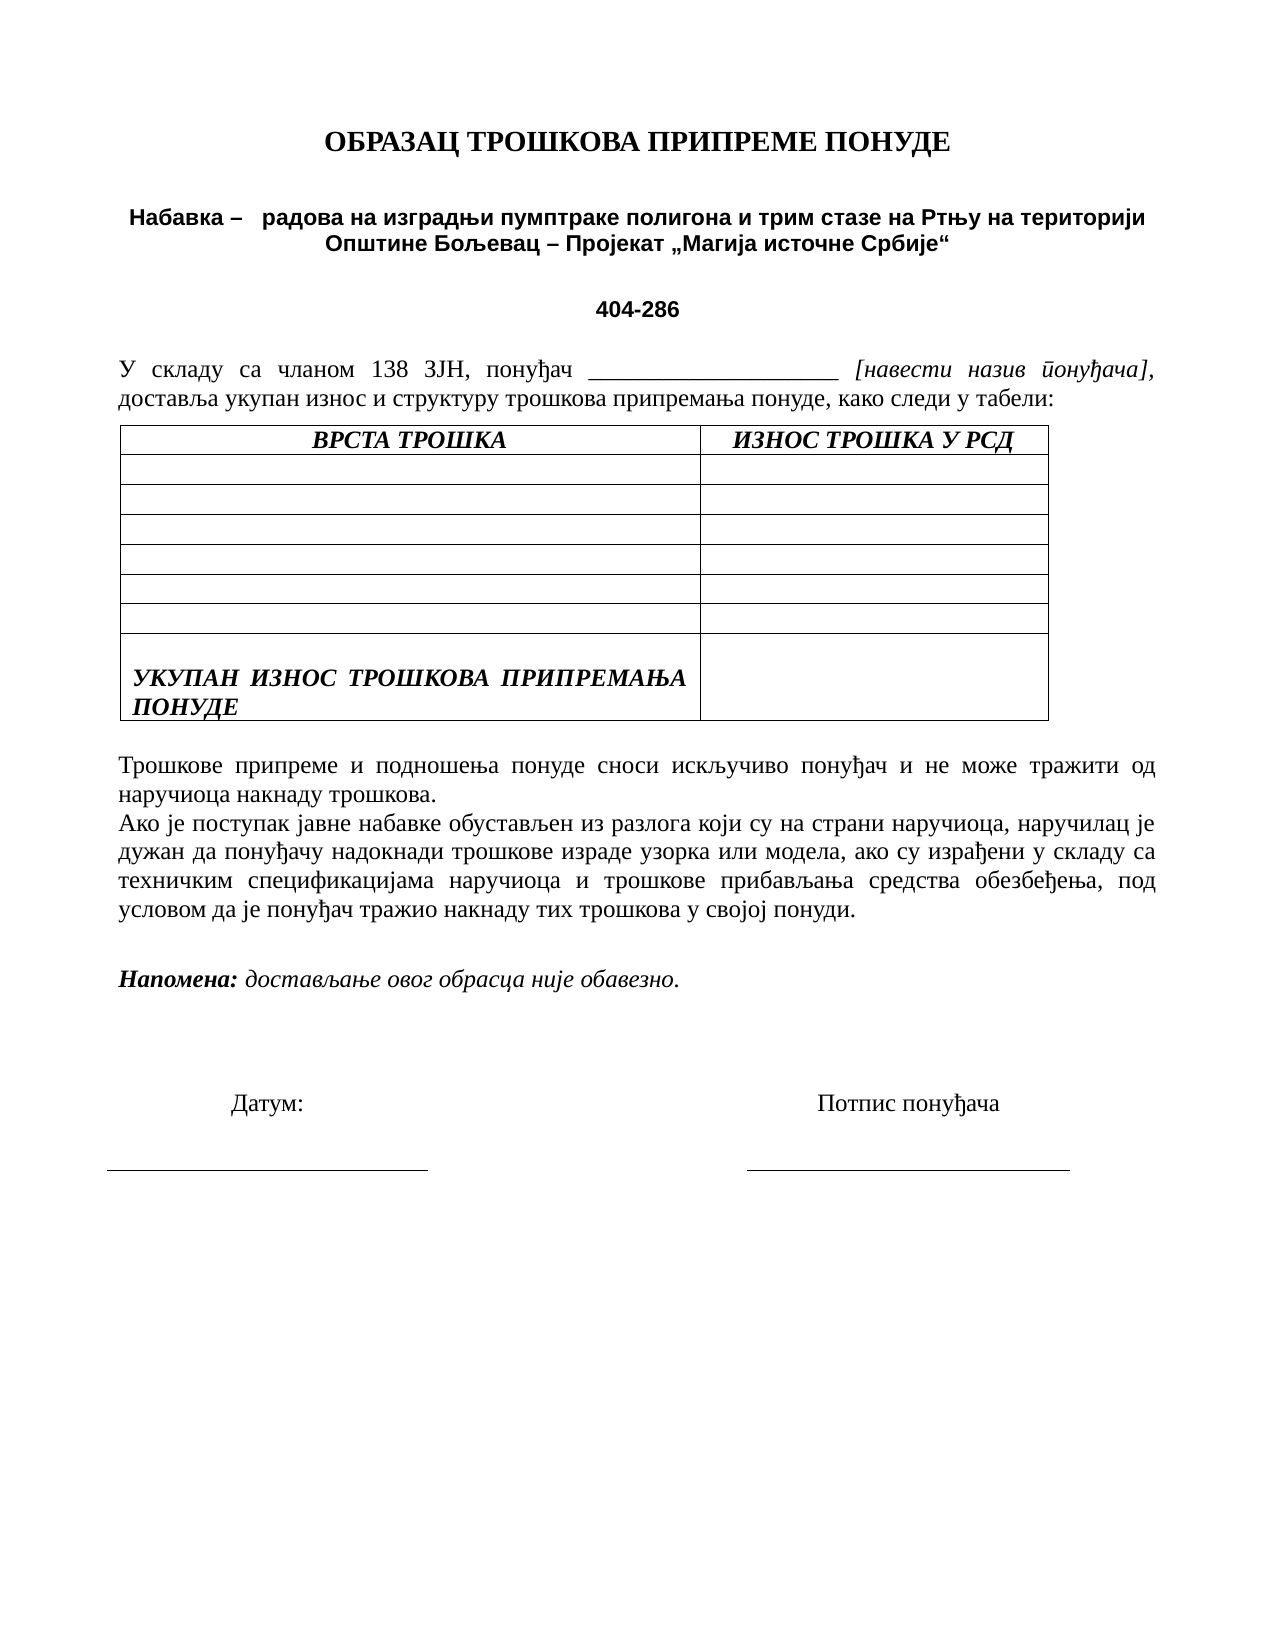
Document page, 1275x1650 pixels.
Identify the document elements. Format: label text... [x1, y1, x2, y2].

text Набавка – радова на изградњи пумптраке полигона и трим стазе на Ртњу на територији Општине Бољевац – Пројекат „Магија источне Србије“ [118, 204, 1157, 257]
table_cell [121, 485, 700, 514]
text Трошкове припреме и подношења понуде сноси искључиво понуђач и не може тражити од наручиоца накнаду трошкова. [118, 750, 1157, 808]
table_cell [701, 485, 1048, 514]
text ОБРАЗАЦ ТРОШКОВА ПРИПРЕМЕ ПОНУДЕ [118, 124, 1157, 158]
table_cell [121, 604, 700, 633]
text Напомена: достављање овог обрасца није обавезно. [118, 964, 1157, 993]
table_cell [121, 455, 700, 484]
table_cell [121, 545, 700, 573]
table_cell [701, 545, 1048, 573]
table_cell [107, 1129, 428, 1170]
text У складу са чланом 138 ЗЈН, понуђач ____________________ [навести назив понуђача], доставља укупан износ и структуру трошкова припремања понуде, како следи у табели: [118, 354, 1157, 412]
table_cell [701, 634, 1048, 720]
text 404-286 [118, 296, 1157, 322]
table_cell [701, 575, 1048, 603]
table_cell [701, 515, 1048, 544]
table_header Датум: [107, 1088, 428, 1129]
table_cell [701, 455, 1048, 484]
table_cell [747, 1129, 1069, 1170]
table_header ВРСТА ТРОШКА [121, 426, 700, 454]
table_cell [121, 575, 700, 603]
table_cell [428, 1129, 747, 1170]
table_cell [701, 604, 1048, 633]
table_header [428, 1088, 747, 1129]
table_header Потпис понуђача [747, 1088, 1069, 1129]
table_cell УКУПАН ИЗНОС ТРОШКОВА ПРИПРЕМАЊА ПОНУДЕ [121, 634, 700, 720]
text Ако је поступак јавне набавке обустављен из разлога који су на страни наручиоца, наручилац је дужан да понуђачу надокнади трошкове израде узорка или модела, ако су израђени у складу са техничким спецификацијама наручиоца и трошкове прибављања средства обезбеђења, под условом да је понуђач тражио накнаду тих трошкова у својој понуди. [118, 808, 1157, 923]
table_cell [121, 515, 700, 544]
table_header ИЗНОС ТРОШКА У РСД [701, 426, 1048, 454]
